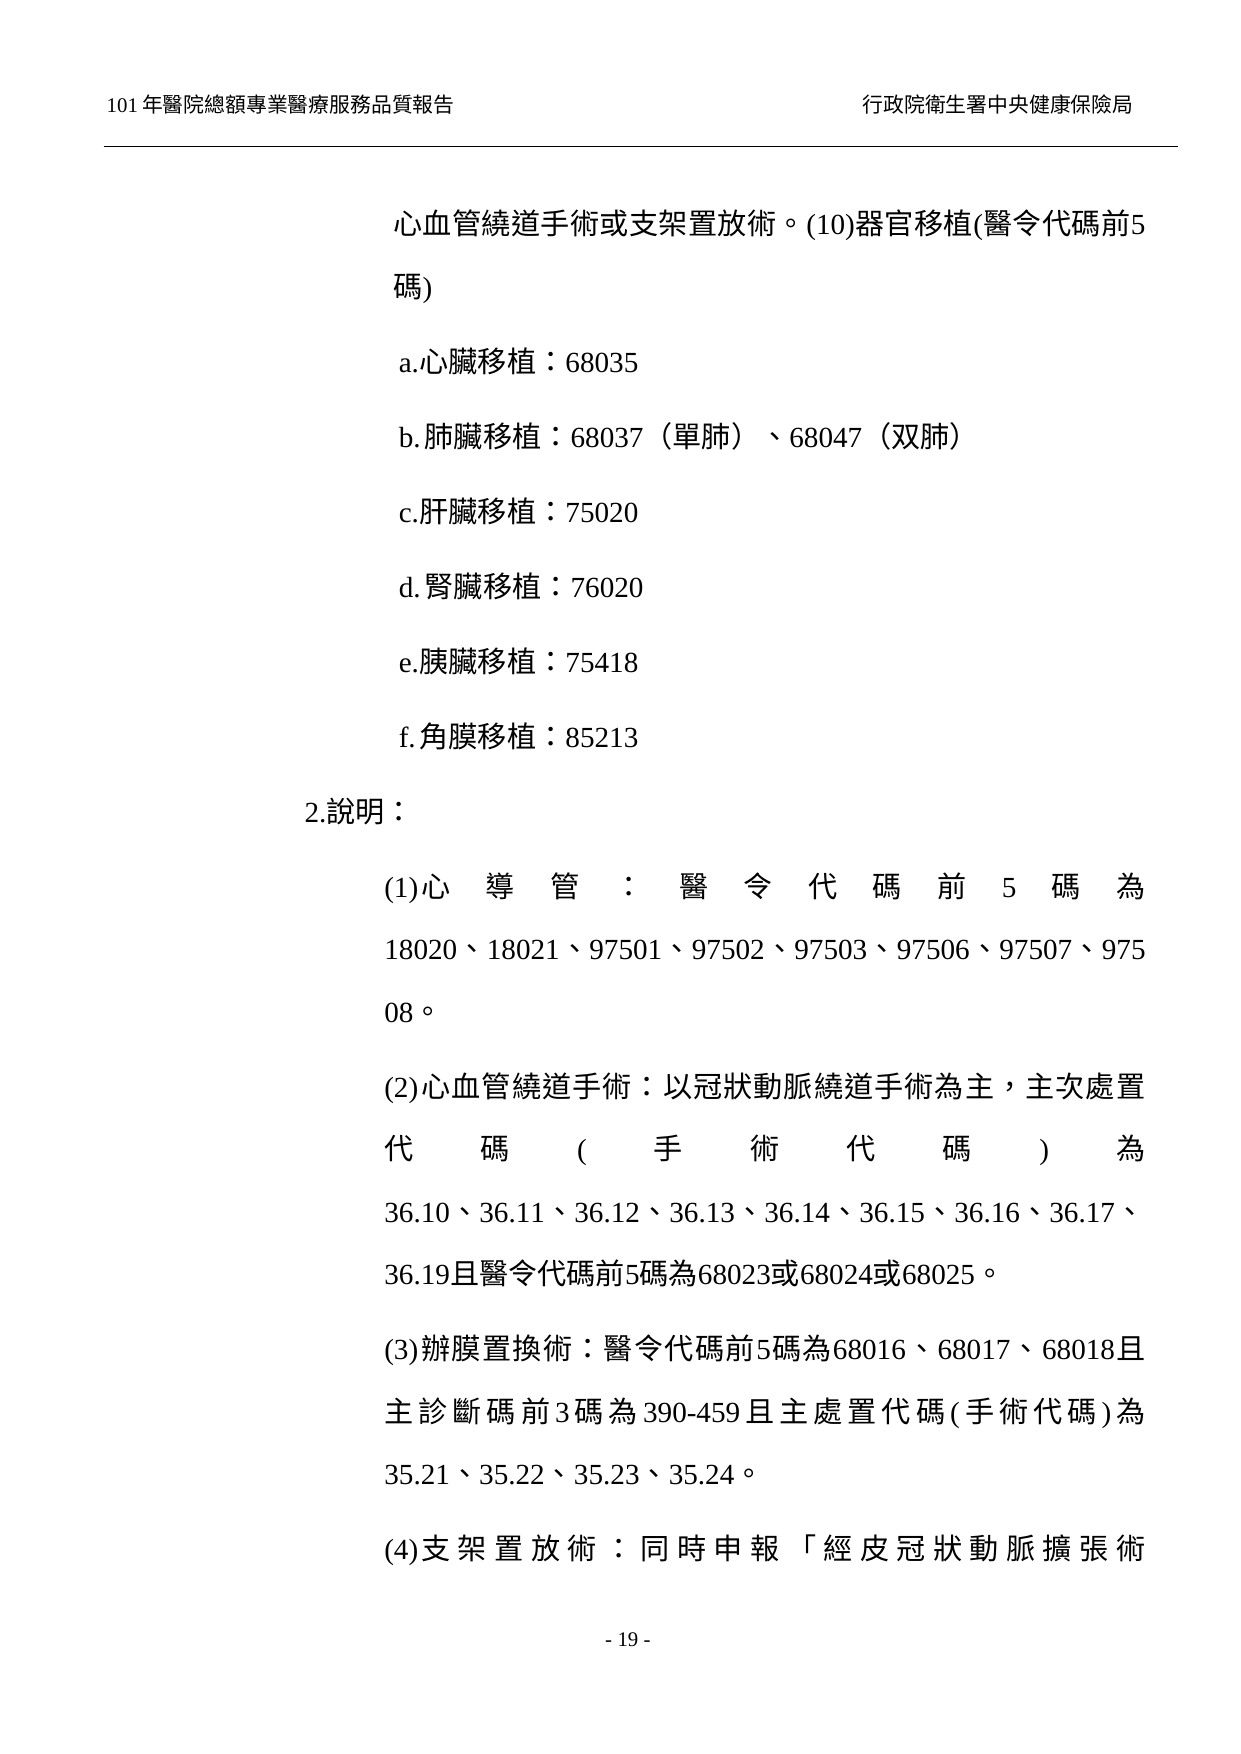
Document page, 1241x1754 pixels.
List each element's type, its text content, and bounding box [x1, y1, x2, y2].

text (4) 支架置放術：同時申報「經皮冠狀動脈擴張術 [384, 1505, 1145, 1568]
text b. 肺臟移植：68037（單肺）、68047（双肺） [393, 393, 1145, 455]
text e. 胰臟移植：75418 [393, 618, 1145, 680]
text (3) 辦膜置換術：醫令代碼前5碼為68016、68017、68018且主診斷碼前3碼為390-459且主處置代碼(手術代碼)為35.21、35.22、35.23、35.24。 [384, 1305, 1145, 1493]
text f. 角膜移植：85213 [393, 693, 1145, 755]
text (1) 心導管：醫令代碼前5碼為18020、18021、97501、97502、97503、97506、97507、97508。 [384, 843, 1145, 1030]
text a. 心臟移植：68035 [393, 318, 1145, 380]
text (2) 心血管繞道手術：以冠狀動脈繞道手術為主，主次處置代碼(手術代碼)為36.10、36.11、36.12、36.13、36.14、36.15、36.16、36.17、36.19且醫令代碼前5碼為68023或68024或68025。 [384, 1043, 1145, 1293]
text 2.說明： [103, 768, 1145, 830]
text d. 腎臟移植：76020 [393, 543, 1145, 605]
text 心血管繞道手術或支架置放術。(10)器官移植(醫令代碼前5碼) [354, 180, 1145, 305]
text c. 肝臟移植：75020 [393, 468, 1145, 530]
